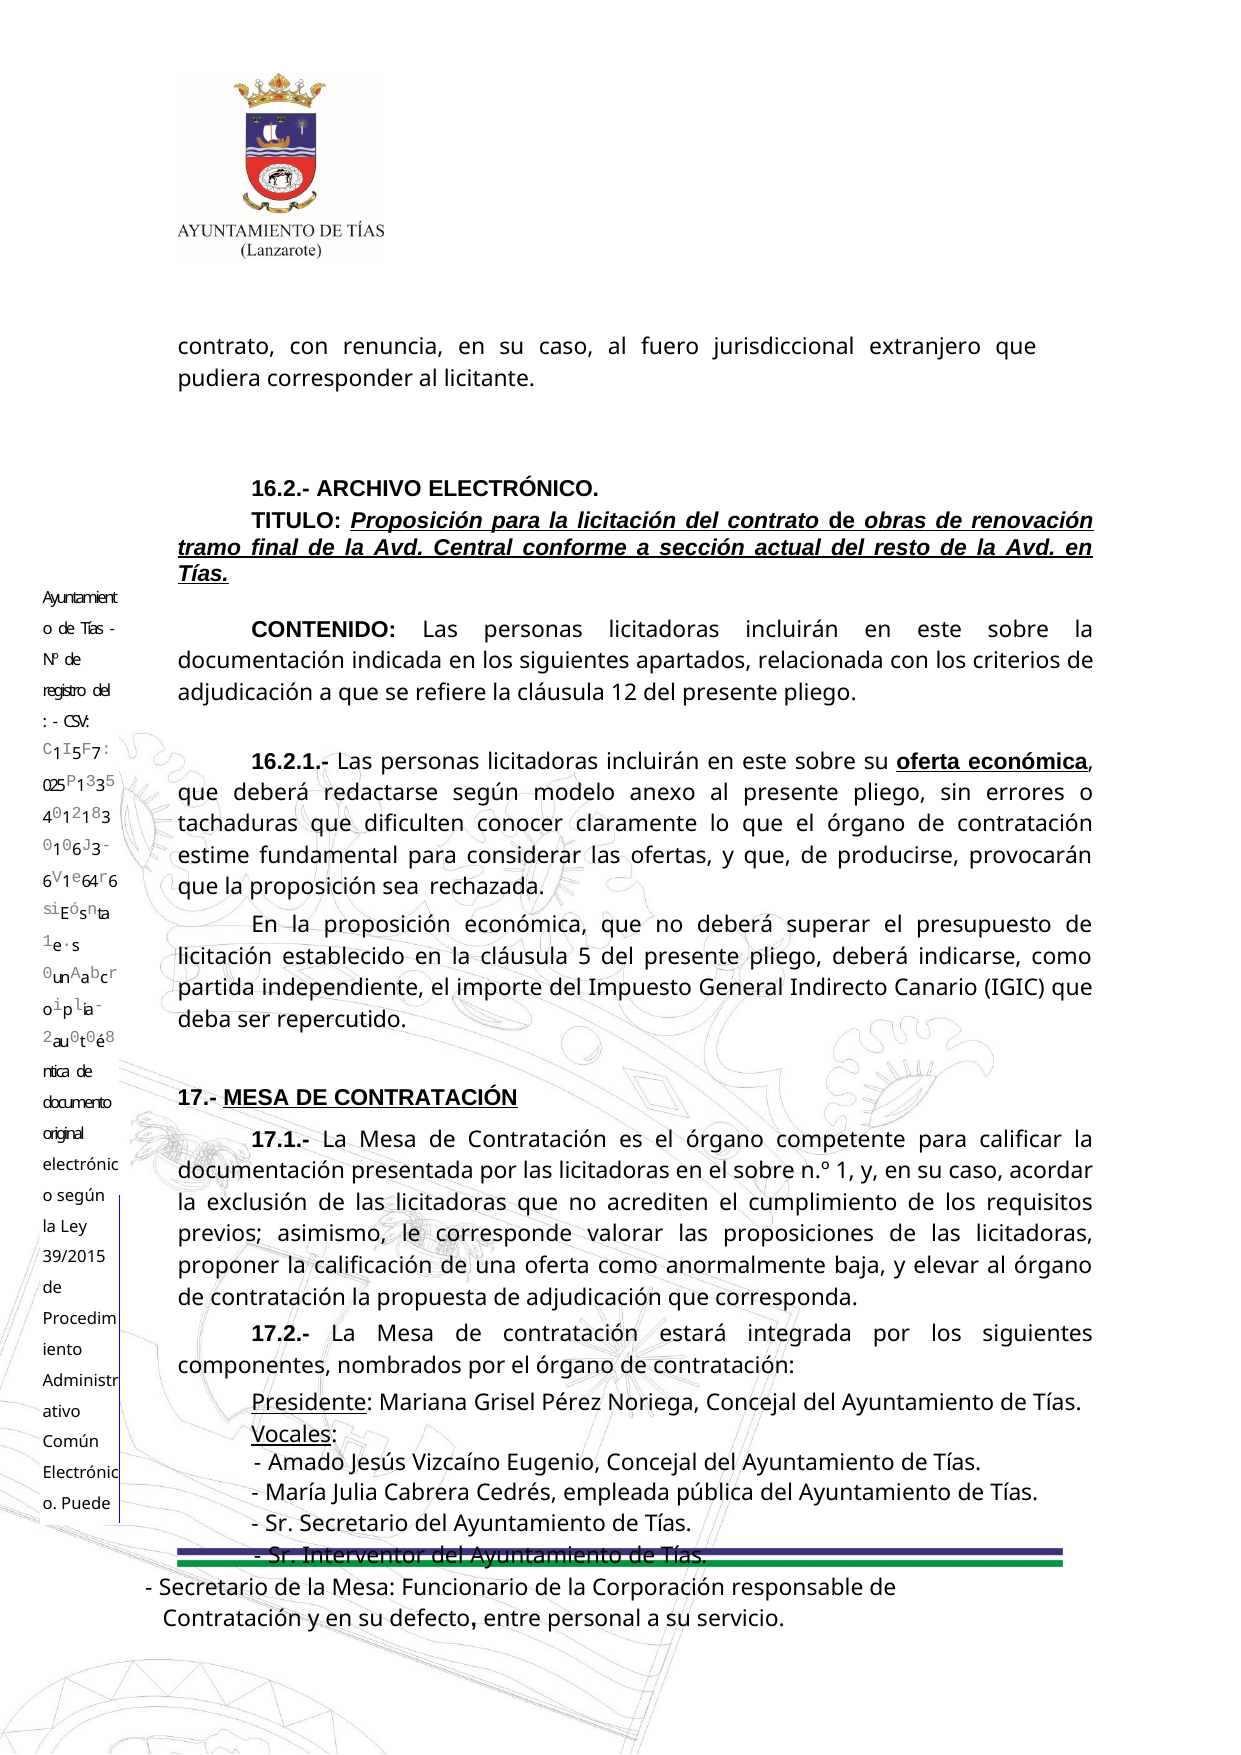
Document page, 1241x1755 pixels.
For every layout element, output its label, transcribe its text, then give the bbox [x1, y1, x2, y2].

list Amado Jesús Vizcaíno Eugenio, Concejal del Ayuntamiento de Tías. [995, 1449, 1108, 1475]
list María Julia Cabrera Cedrés, empleada pública del Ayuntamiento de Tías. [995, 1476, 1108, 1507]
list Sr. Interventor del Ayuntamiento de Tías. [995, 1539, 1108, 1570]
text 17.1.- La Mesa de Contratación es el órgano competente para calificar la documentación presentada por las licitadoras en el sobre n.º 1, y, en su caso, acordar la exclusión de las licitadoras que no acrediten el cumplimiento de los requisitos previos; asimismo, le corresponde valorar las proposiciones de las licitadoras, proponer la calificación de una oferta como anormalmente baja, y elevar al órgano de contratación la propuesta de adjudicación que corresponda. [995, 1123, 1094, 1312]
subtitle 16.2.- ARCHIVO ELECTRÓNICO. [251, 475, 1108, 501]
text Presidente: Mariana Grisel Pérez Noriega, Concejal del Ayuntamiento de Tías. Vocales: [995, 1386, 1108, 1449]
subtitle Tías. [177, 557, 1093, 586]
text Ayuntamiento de Tías - Nº de registro del : - CSV: C1I5F7:025P133540121830106J3-6V1e64r6siEósnta 1e.s 0unAabcroiplia-2au0t0é8ntica de documento original electrónico según la Ley 39/2015 de Procedimiento Administrativo Común Electrónico. Puede comprobar su autenticidad en: [42, 586, 119, 1525]
text 17.2.- La Mesa de contratación estará integrada por los siguientes componentes, nombrados por el órgano de contratación: [995, 1317, 1093, 1380]
text 16.2.1.- Las personas licitadoras incluirán en este sobre su oferta económica, que deberá redactarse según modelo anexo al presente pliego, sin errores o tachaduras que dificulten conocer claramente lo que el órgano de contratación estime fundamental para considerar las ofertas, y que, de producirse, provocarán que la proposición sea rechazada. [995, 745, 1094, 901]
text contrato, con renuncia, en su caso, al fuero jurisdiccional extranjero que pudiera corresponder al licitante. [177, 330, 1108, 393]
text CONTENIDO: Las personas licitadoras incluirán en este sobre la documentación indicada en los siguientes apartados, relacionada con los criterios de adjudicación a que se refiere la cláusula 12 del presente pliego. [177, 613, 1094, 707]
subtitle TITULO: Proposición para la licitación del contrato de obras de renovación tramo final de la Avd. Central conforme a sección actual del resto de la Avd. en [177, 507, 1093, 556]
list Sr. Secretario del Ayuntamiento de Tías. [995, 1507, 1108, 1538]
subtitle 17.- MESA DE CONTRATACIÓN [995, 1084, 1108, 1110]
text En la proposición económica, que no deberá superar el presupuesto de licitación establecido en la cláusula 5 del presente pliego, deberá indicarse, como partida independiente, el importe del Impuesto General Indirecto Canario (IGIC) que deba ser repercutido. [995, 908, 1093, 1034]
